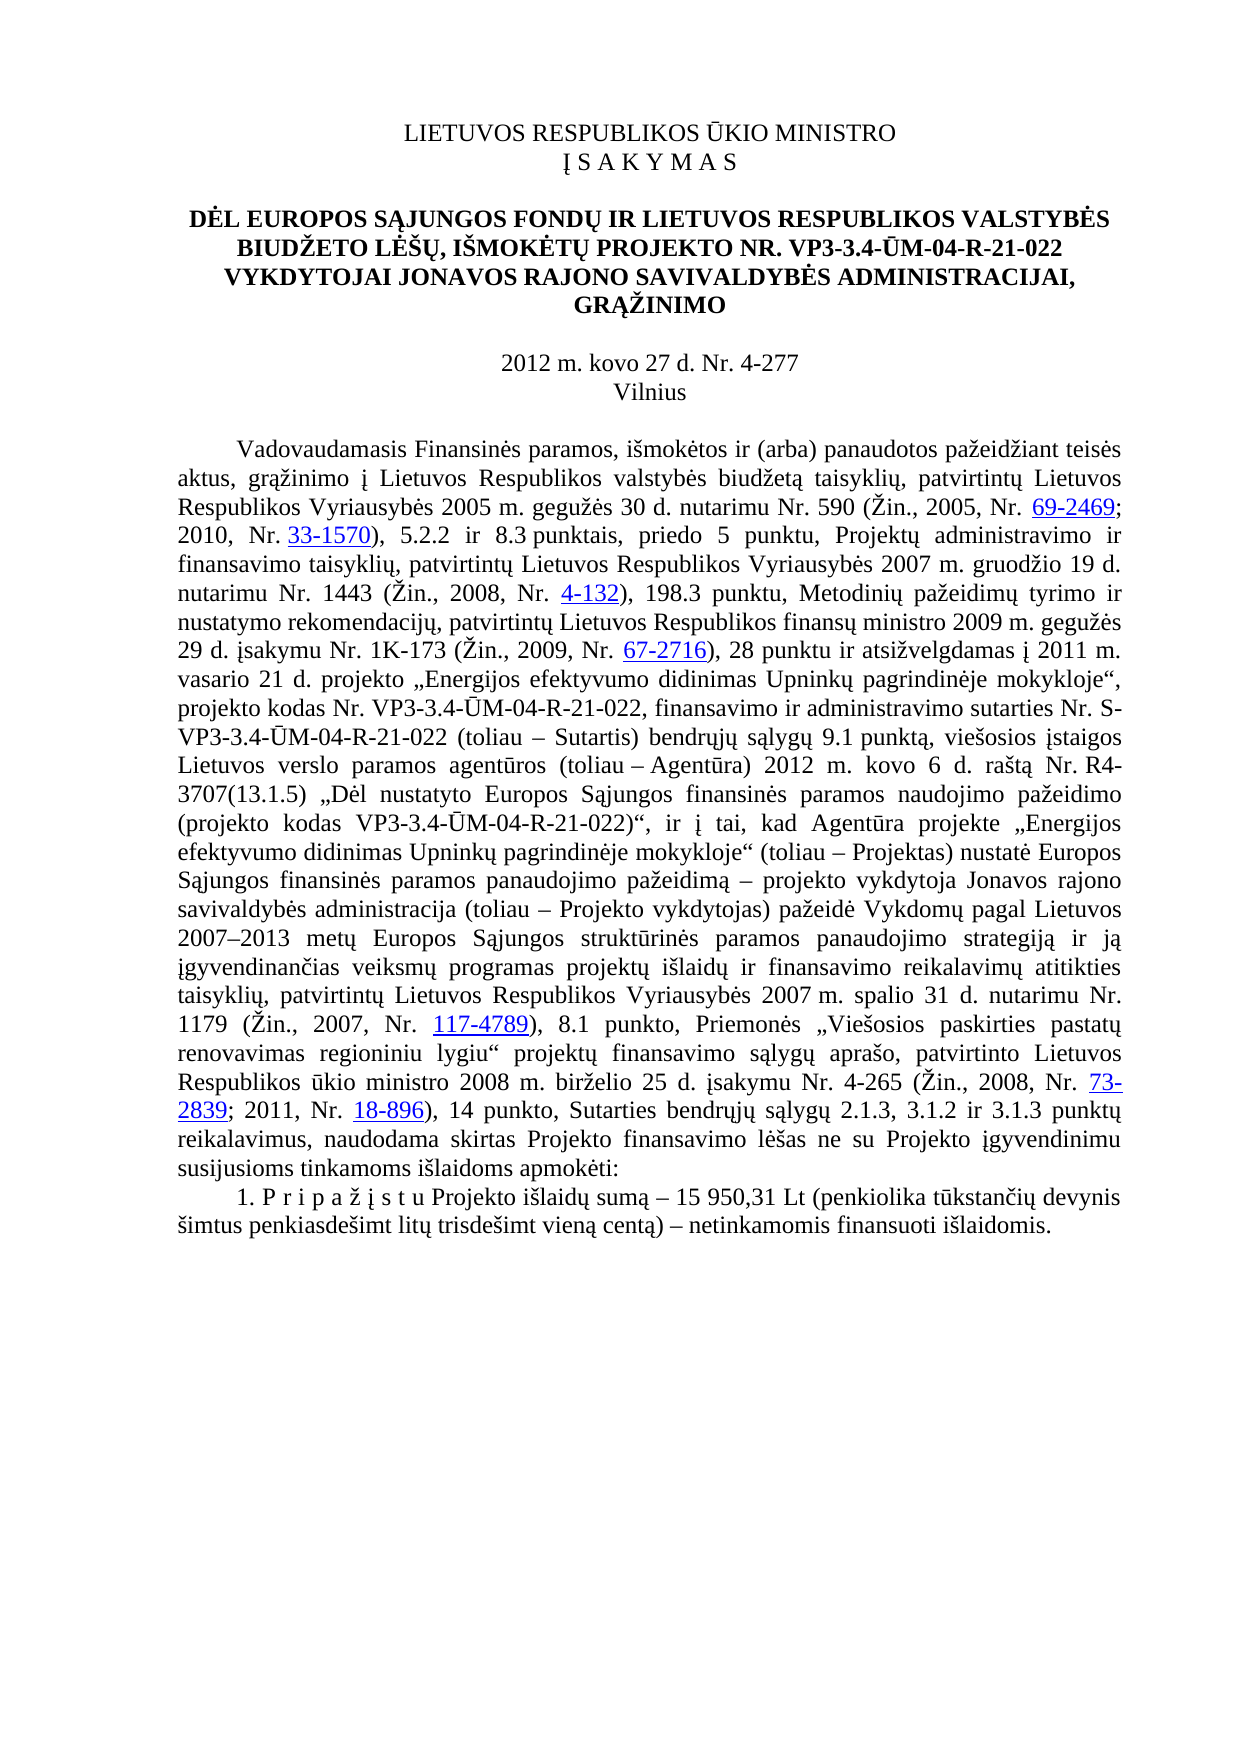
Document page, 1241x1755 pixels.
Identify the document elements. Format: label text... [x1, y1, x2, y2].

text DĖL EUROPOS SĄJUNGOS fondų IR lietuvos respublikos valstybės biudžeto LĖŠŲ, IŠMOKĖTŲ PROJEKTO NR. VP3-3.4-ŪM-04-R-21-022 VYKDYTOJai Jonavos rajono savivaldybės administracijai, GRĄŽINIMO [177, 204, 1122, 319]
text Vilnius [177, 377, 1122, 406]
text į s a k y m a s [177, 147, 1122, 176]
text 2012 m. kovo 27 d. Nr. 4-277 [177, 348, 1122, 377]
text LIETUVOS RESPUBLIKOS ŪKIO MINISTRo [177, 118, 1122, 147]
text Vadovaudamasis Finansinės paramos, išmokėtos ir (arba) panaudotos pažeidžiant teisės aktus, grąžinimo į Lietuvos Respublikos valstybės biudžetą taisyklių, patvirtintų Lietuvos Respublikos Vyriausybės 2005 m. gegužės 30 d. nutarimu Nr. 590 (Žin., 2005, Nr. 69-2469; 2010, Nr. 33-1570), 5.2.2 ir 8.3 punktais, priedo 5 punktu, Projektų administravimo ir finansavimo taisyklių, patvirtintų Lietuvos Respublikos Vyriausybės 2007 m. gruodžio 19 d. nutarimu Nr. 1443 (Žin., 2008, Nr. 4-132), 198.3 punktu, Metodinių pažeidimų tyrimo ir nustatymo rekomendacijų, patvirtintų Lietuvos Respublikos finansų ministro 2009 m. gegužės 29 d. įsakymu Nr. 1K-173 (Žin., 2009, Nr. 67-2716), 28 punktu ir atsižvelgdamas į 2011 m. vasario 21 d. projekto „Energijos efektyvumo didinimas Upninkų pagrindinėje mokykloje“, projekto kodas Nr. VP3-3.4-ŪM-04-R-21-022, finansavimo ir administravimo sutarties Nr. S-VP3-3.4-ŪM-04-R-21-022 (toliau – Sutartis) bendrųjų sąlygų 9.1 punktą, viešosios įstaigos Lietuvos verslo paramos agentūros (toliau – Agentūra) 2012 m. kovo 6 d. raštą Nr. R4-3707(13.1.5) „Dėl nustatyto Europos Sąjungos finansinės paramos naudojimo pažeidimo (projekto kodas VP3-3.4-ŪM-04-R-21-022)“, ir į tai, kad Agentūra projekte „Energijos efektyvumo didinimas Upninkų pagrindinėje mokykloje“ (toliau – Projektas) nustatė Europos Sąjungos finansinės paramos panaudojimo pažeidimą – projekto vykdytoja Jonavos rajono savivaldybės administracija (toliau – Projekto vykdytojas) pažeidė Vykdomų pagal Lietuvos 2007–2013 metų Europos Sąjungos struktūrinės paramos panaudojimo strategiją ir ją įgyvendinančias veiksmų programas projektų išlaidų ir finansavimo reikalavimų atitikties taisyklių, patvirtintų Lietuvos Respublikos Vyriausybės 2007 m. spalio 31 d. nutarimu Nr. 1179 (Žin., 2007, Nr. 117-4789), 8.1 punkto, Priemonės „Viešosios paskirties pastatų renovavimas regioniniu lygiu“ projektų finansavimo sąlygų aprašo, patvirtinto Lietuvos Respublikos ūkio ministro 2008 m. birželio 25 d. įsakymu Nr. 4-265 (Žin., 2008, Nr. 73-2839; 2011, Nr. 18-896), 14 punkto, Sutarties bendrųjų sąlygų 2.1.3, 3.1.2 ir 3.1.3 punktų reikalavimus, naudodama skirtas Projekto finansavimo lėšas ne su Projekto įgyvendinimu susijusioms tinkamoms išlaidoms apmokėti: [177, 434, 1122, 1182]
text 1. P r i p a ž į s t u Projekto išlaidų sumą – 15 950,31 Lt (penkiolika tūkstančių devynis šimtus penkiasdešimt litų trisdešimt vieną centą) – netinkamomis finansuoti išlaidomis. [177, 1182, 1122, 1239]
